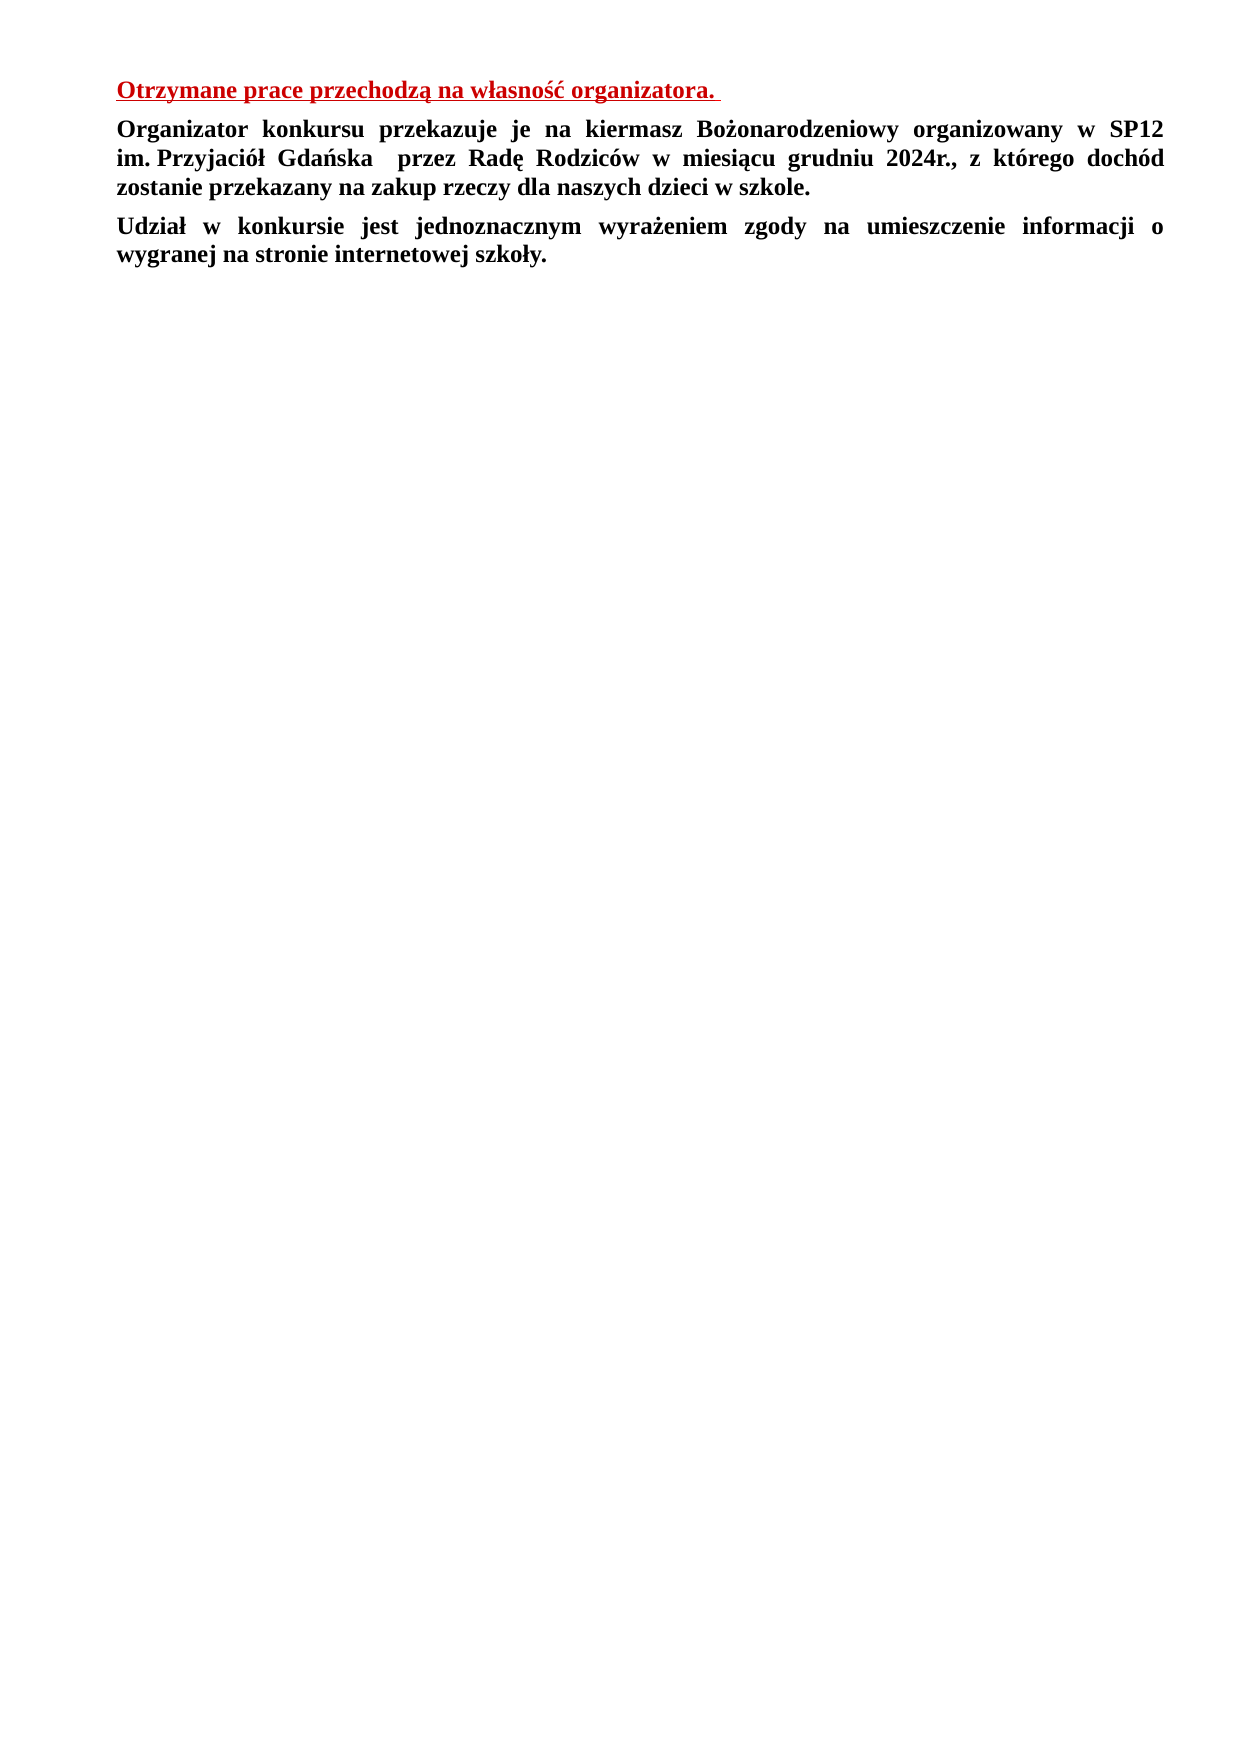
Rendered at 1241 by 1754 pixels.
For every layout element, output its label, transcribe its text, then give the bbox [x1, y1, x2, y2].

text Udział w konkursie jest jednoznacznym wyrażeniem zgody na umieszczenie informacji o wygranej na stronie internetowej szkoły. [116, 211, 1165, 268]
list Otrzymane prace przechodzą na własność organizatora. [81, 75, 1165, 104]
text Organizator konkursu przekazuje je na kiermasz Bożonarodzeniowy organizowany w SP12 im. Przyjaciół Gdańska przez Radę Rodziców w miesiącu grudniu 2024r., z którego dochód zostanie przekazany na zakup rzeczy dla naszych dzieci w szkole. [116, 114, 1165, 200]
